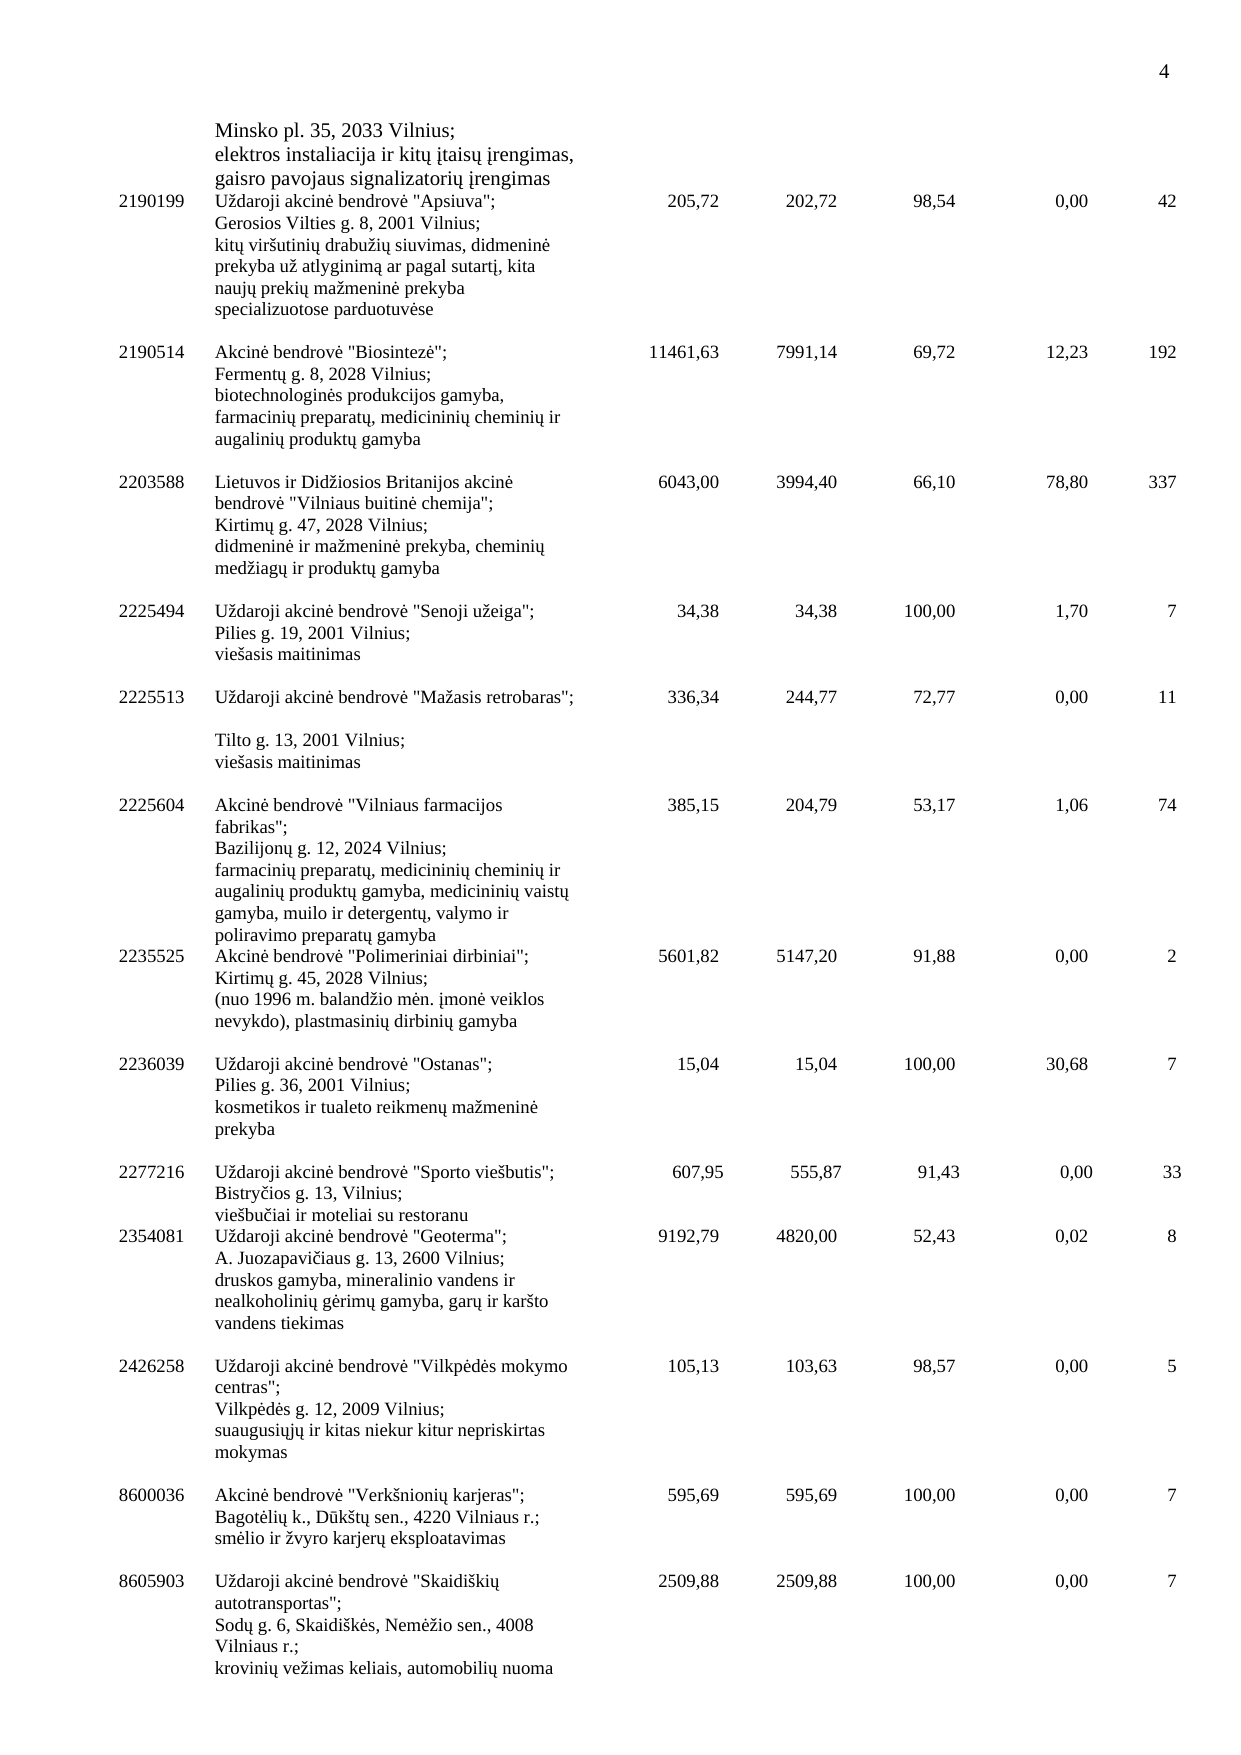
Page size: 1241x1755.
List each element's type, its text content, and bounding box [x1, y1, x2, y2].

table_cell 34,38 [587, 600, 735, 686]
table_cell 205,72 [587, 190, 735, 341]
table_cell 202,72 [735, 190, 853, 341]
table_cell Uždaroji akcinė bendrovė "Vilkpėdės mokymo centras"; Vilkpėdės g. 12, 2009 Vilnius; suaugusiųjų ir kitas niekur kitur nepriskirtas mokymas [203, 1355, 587, 1484]
table_cell 2235525 [100, 945, 203, 1053]
table_cell 98,54 [853, 190, 971, 341]
table_cell 607,95 [587, 1161, 735, 1225]
table_cell [100, 118, 203, 190]
table_cell 204,79 [735, 794, 853, 945]
table_cell 5147,20 [735, 945, 853, 1053]
table_cell 8600036 [100, 1484, 203, 1570]
table_cell Uždaroji akcinė bendrovė "Geoterma"; A. Juozapavičiaus g. 13, 2600 Vilnius; druskos gamyba, mineralinio vandens ir nealkoholinių gėrimų gamyba, garų ir karšto vandens tiekimas [203, 1225, 587, 1355]
table_cell Uždaroji akcinė bendrovė "Apsiuva"; Gerosios Vilties g. 8, 2001 Vilnius; kitų viršutinių drabužių siuvimas, didmeninė prekyba už atlyginimą ar pagal sutartį, kita naujų prekių mažmeninė prekyba specializuotose parduotuvėse [203, 190, 587, 341]
table_cell 91,88 [853, 945, 971, 1053]
table_cell 74 [1104, 794, 1192, 945]
table_cell 0,00 [971, 1161, 1104, 1225]
table_cell 1,06 [971, 794, 1104, 945]
table_cell 2225513 [100, 686, 203, 794]
table_cell 7991,14 [735, 341, 853, 471]
table_cell [735, 118, 853, 190]
table_cell 2354081 [100, 1225, 203, 1355]
table_cell 100,00 [853, 1053, 971, 1161]
table_cell 8605903 [100, 1570, 203, 1678]
table_cell 0,00 [971, 686, 1104, 794]
table_cell 98,57 [853, 1355, 971, 1484]
table_cell 2203588 [100, 471, 203, 600]
table_cell Lietuvos ir Didžiosios Britanijos akcinė bendrovė "Vilniaus buitinė chemija"; Kirtimų g. 47, 2028 Vilnius; didmeninė ir mažmeninė prekyba, cheminių medžiagų ir produktų gamyba [203, 471, 587, 600]
table_cell 78,80 [971, 471, 1104, 600]
table_cell 30,68 [971, 1053, 1104, 1161]
table_cell 72,77 [853, 686, 971, 794]
table_cell 69,72 [853, 341, 971, 471]
table_cell 2236039 [100, 1053, 203, 1161]
table_cell [587, 118, 735, 190]
table_cell 595,69 [587, 1484, 735, 1570]
table_cell 7 [1104, 600, 1192, 686]
table_cell 6043,00 [587, 471, 735, 600]
table_cell 2190199 [100, 190, 203, 341]
table_cell Akcinė bendrovė "Verkšnionių karjeras"; Bagotėlių k., Dūkštų sen., 4220 Vilniaus r.; smėlio ir žvyro karjerų eksploatavimas [203, 1484, 587, 1570]
table_cell 7 [1104, 1053, 1192, 1161]
table_cell 100,00 [853, 1484, 971, 1570]
table_cell 2509,88 [587, 1570, 735, 1678]
table_cell 2509,88 [735, 1570, 853, 1678]
table_cell Akcinė bendrovė "Biosintezė"; Fermentų g. 8, 2028 Vilnius; biotechnologinės produkcijos gamyba, farmacinių preparatų, medicininių cheminių ir augalinių produktų gamyba [203, 341, 587, 471]
table_cell 192 [1104, 341, 1192, 471]
table_cell 1,70 [971, 600, 1104, 686]
table_cell 12,23 [971, 341, 1104, 471]
table_cell 555,87 [735, 1161, 853, 1225]
table_cell 33 [1104, 1161, 1192, 1225]
table_cell Uždaroji akcinė bendrovė "Senoji užeiga"; Pilies g. 19, 2001 Vilnius; viešasis maitinimas [203, 600, 587, 686]
table_cell 15,04 [735, 1053, 853, 1161]
table_cell 52,43 [853, 1225, 971, 1355]
table_cell 8 [1104, 1225, 1192, 1355]
table_cell [1104, 118, 1192, 190]
table_cell 5601,82 [587, 945, 735, 1053]
table_cell 66,10 [853, 471, 971, 600]
table_cell 9192,79 [587, 1225, 735, 1355]
table_cell 385,15 [587, 794, 735, 945]
table_cell 2225604 [100, 794, 203, 945]
table_cell 5 [1104, 1355, 1192, 1484]
table_cell 0,00 [971, 1355, 1104, 1484]
table_cell 595,69 [735, 1484, 853, 1570]
table_cell Uždaroji akcinė bendrovė "Skaidiškių autotransportas"; Sodų g. 6, Skaidiškės, Nemėžio sen., 4008 Vilniaus r.; krovinių vežimas keliais, automobilių nuoma [203, 1570, 587, 1678]
table_cell Uždaroji akcinė bendrovė "Ostanas"; Pilies g. 36, 2001 Vilnius; kosmetikos ir tualeto reikmenų mažmeninė prekyba [203, 1053, 587, 1161]
table_cell 11 [1104, 686, 1192, 794]
table_cell Akcinė bendrovė "Vilniaus farmacijos fabrikas"; Bazilijonų g. 12, 2024 Vilnius; farmacinių preparatų, medicininių cheminių ir augalinių produktų gamyba, medicininių vaistų gamyba, muilo ir detergentų, valymo ir poliravimo preparatų gamyba [203, 794, 587, 945]
table_cell 42 [1104, 190, 1192, 341]
table_cell 100,00 [853, 1570, 971, 1678]
table_cell [853, 118, 971, 190]
table_cell 4820,00 [735, 1225, 853, 1355]
table_cell 7 [1104, 1570, 1192, 1678]
table_cell 103,63 [735, 1355, 853, 1484]
table_cell [971, 118, 1104, 190]
table_cell Minsko pl. 35, 2033 Vilnius; elektros instaliacija ir kitų įtaisų įrengimas, gaisro pavojaus signalizatorių įrengimas [203, 118, 587, 190]
table_cell 0,00 [971, 190, 1104, 341]
table_cell 336,34 [587, 686, 735, 794]
table_cell 2225494 [100, 600, 203, 686]
table_cell 0,00 [971, 1570, 1104, 1678]
table_cell 105,13 [587, 1355, 735, 1484]
table_cell 11461,63 [587, 341, 735, 471]
table_cell 15,04 [587, 1053, 735, 1161]
table_cell 53,17 [853, 794, 971, 945]
table_cell 2190514 [100, 341, 203, 471]
table_cell 7 [1104, 1484, 1192, 1570]
table_cell 100,00 [853, 600, 971, 686]
table_cell Akcinė bendrovė "Polimeriniai dirbiniai"; Kirtimų g. 45, 2028 Vilnius; (nuo 1996 m. balandžio mėn. įmonė veiklos nevykdo), plastmasinių dirbinių gamyba [203, 945, 587, 1053]
table_cell 91,43 [853, 1161, 971, 1225]
table_cell 0,00 [971, 1484, 1104, 1570]
table_cell 244,77 [735, 686, 853, 794]
table_cell 2426258 [100, 1355, 203, 1484]
table_cell 34,38 [735, 600, 853, 686]
table_cell Uždaroji akcinė bendrovė "Mažasis retrobaras"; Tilto g. 13, 2001 Vilnius; viešasis maitinimas [203, 686, 587, 794]
table_cell 2 [1104, 945, 1192, 1053]
table_cell 0,02 [971, 1225, 1104, 1355]
table_cell 2277216 [100, 1161, 203, 1225]
table_cell Uždaroji akcinė bendrovė "Sporto viešbutis"; Bistryčios g. 13, Vilnius; viešbučiai ir moteliai su restoranu [203, 1161, 587, 1225]
table_cell 337 [1104, 471, 1192, 600]
table_cell 3994,40 [735, 471, 853, 600]
table_cell 0,00 [971, 945, 1104, 1053]
